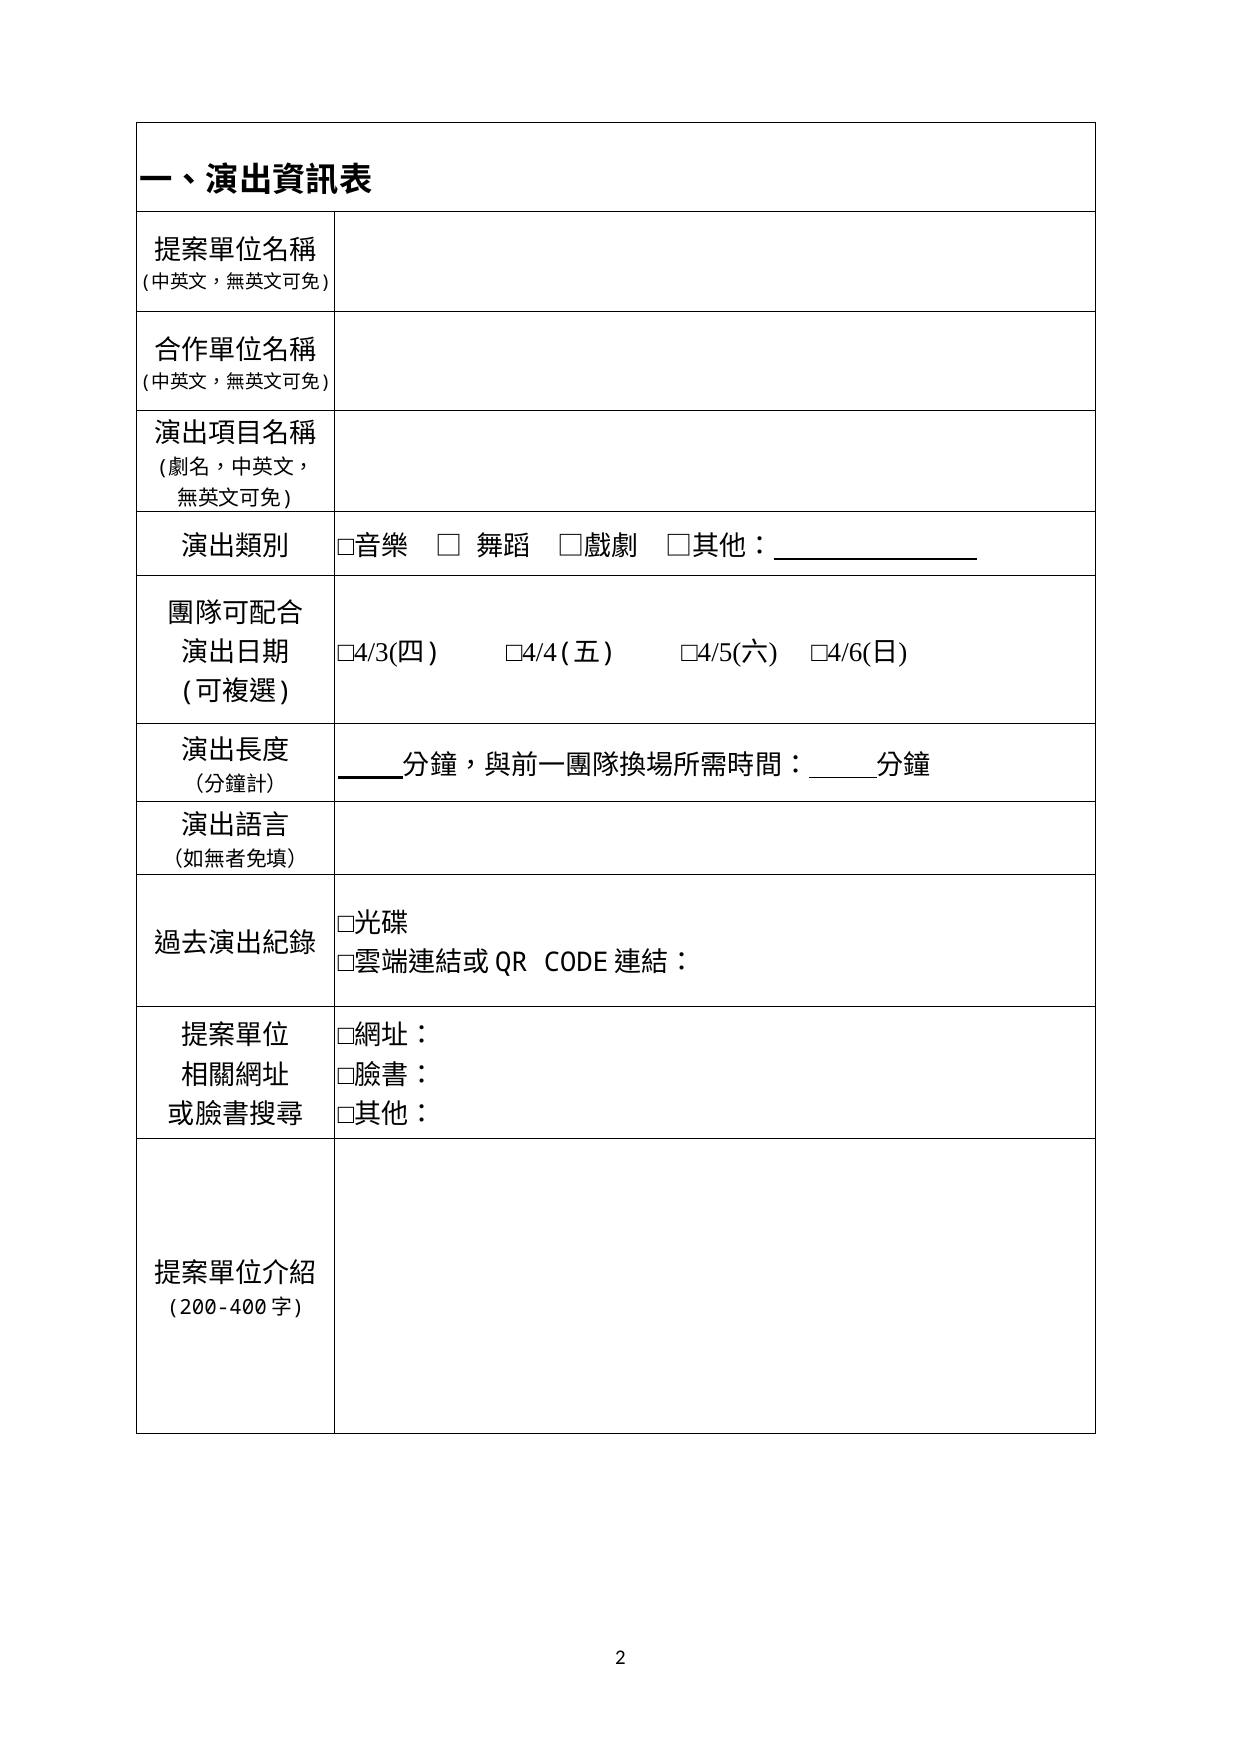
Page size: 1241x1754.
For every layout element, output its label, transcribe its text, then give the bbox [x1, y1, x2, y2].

table_cell [1096, 874, 1104, 1006]
table_cell [335, 411, 1095, 511]
table_cell [1096, 1006, 1104, 1138]
table_cell [335, 802, 1095, 874]
table_cell 演出項目名稱 (劇名，中英文， 無英文可免) [137, 411, 334, 511]
table_cell [1096, 723, 1104, 801]
table_cell □音樂 □ 舞蹈 □戲劇 □其他： [335, 512, 1095, 575]
table_cell □光碟 □雲端連結或QR CODE連結： [335, 875, 1095, 1006]
table_cell □4/3(四) □4/4(五) □4/5(六) □4/6(日) [335, 576, 1095, 723]
table_cell 提案單位 相關網址 或臉書搜尋 [137, 1007, 334, 1138]
table_cell 團隊可配合 演出日期 (可複選) [137, 576, 334, 723]
table_header 一、演出資訊表 [137, 123, 1095, 211]
table_cell [1096, 410, 1104, 511]
table_cell [1096, 801, 1104, 874]
table_cell [335, 312, 1095, 410]
table_cell [335, 212, 1095, 311]
table_cell [335, 1139, 1095, 1433]
table_cell 分鐘，與前一團隊換場所需時間： 分鐘 [335, 724, 1095, 801]
table_cell □網址： □臉書： □其他： [335, 1007, 1095, 1138]
table_cell 提案單位介紹 (200-400字) [137, 1139, 334, 1433]
table_cell [1096, 1138, 1104, 1433]
table_cell [1096, 211, 1104, 311]
table_cell [1096, 311, 1104, 410]
table_cell 演出長度 （分鐘計） [137, 724, 334, 801]
table_cell [1096, 511, 1104, 575]
table_cell 演出類別 [137, 512, 334, 575]
table_cell 演出語言 （如無者免填） [137, 802, 334, 874]
table_cell [1096, 575, 1104, 723]
table_cell 提案單位名稱 (中英文，無英文可免) [137, 212, 334, 311]
table_cell 過去演出紀錄 [137, 875, 334, 1006]
table_header [1096, 122, 1104, 211]
table_cell 合作單位名稱 (中英文，無英文可免) [137, 312, 334, 410]
